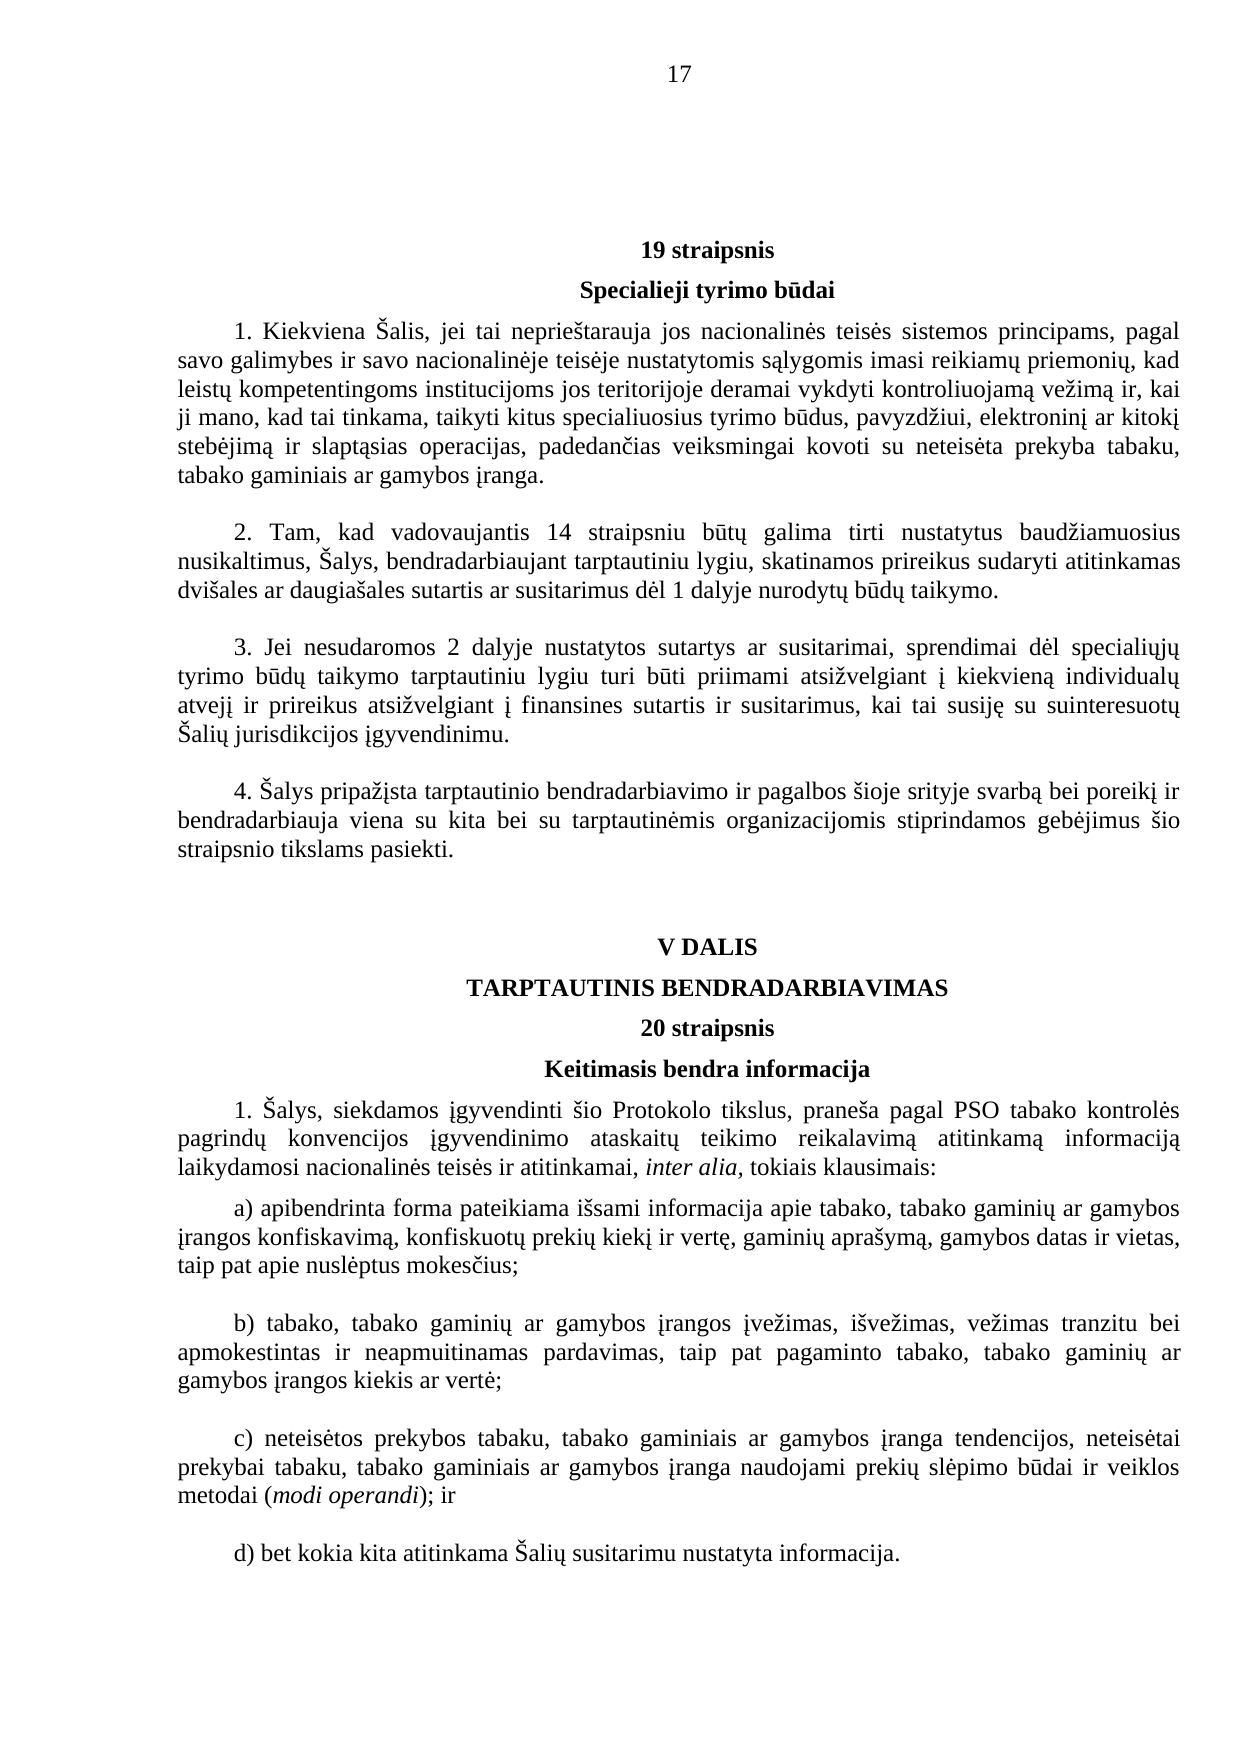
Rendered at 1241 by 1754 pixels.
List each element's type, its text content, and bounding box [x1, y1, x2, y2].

text 1. Kiekviena Šalis, jei tai neprieštarauja jos nacionalinės teisės sistemos principams, pagal savo galimybes ir savo nacionalinėje teisėje nustatytomis sąlygomis imasi reikiamų priemonių, kad leistų kompetentingoms institucijoms jos teritorijoje deramai vykdyti kontroliuojamą vežimą ir, kai ji mano, kad tai tinkama, taikyti kitus specialiuosius tyrimo būdus, pavyzdžiui, elektroninį ar kitokį stebėjimą ir slaptąsias operacijas, padedančias veiksmingai kovoti su neteisėta prekyba tabaku, tabako gaminiais ar gamybos įranga. [177, 316, 1181, 489]
text 20 straipsnis [177, 1013, 1181, 1042]
text d) bet kokia kita atitinkama Šalių susitarimu nustatyta informacija. [177, 1538, 1181, 1567]
text Keitimasis bendra informacija [177, 1054, 1181, 1083]
text b) tabako, tabako gaminių ar gamybos įrangos įvežimas, išvežimas, vežimas tranzitu bei apmokestintas ir neapmuitinamas pardavimas, taip pat pagaminto tabako, tabako gaminių ar gamybos įrangos kiekis ar vertė; [177, 1308, 1181, 1394]
text c) neteisėtos prekybos tabaku, tabako gaminiais ar gamybos įranga tendencijos, neteisėtai prekybai tabaku, tabako gaminiais ar gamybos įranga naudojami prekių slėpimo būdai ir veiklos metodai (modi operandi); ir [177, 1423, 1181, 1509]
text a) apibendrinta forma pateikiama išsami informacija apie tabako, tabako gaminių ar gamybos įrangos konfiskavimą, konfiskuotų prekių kiekį ir vertę, gaminių aprašymą, gamybos datas ir vietas, taip pat apie nuslėptus mokesčius; [177, 1193, 1181, 1279]
text TARPTAUTINIS BENDRADARBIAVIMAS [177, 973, 1181, 1001]
text V DALIS [177, 932, 1181, 961]
text 1. Šalys, siekdamos įgyvendinti šio Protokolo tikslus, praneša pagal PSO tabako kontrolės pagrindų konvencijos įgyvendinimo ataskaitų teikimo reikalavimą atitinkamą informaciją laikydamosi nacionalinės teisės ir atitinkamai, inter alia, tokiais klausimais: [177, 1095, 1181, 1181]
text 19 straipsnis [177, 235, 1181, 263]
text Specialieji tyrimo būdai [177, 275, 1181, 304]
text 3. Jei nesudaromos 2 dalyje nustatytos sutartys ar susitarimai, sprendimai dėl specialiųjų tyrimo būdų taikymo tarptautiniu lygiu turi būti priimami atsižvelgiant į kiekvieną individualų atvejį ir prireikus atsižvelgiant į finansines sutartis ir susitarimus, kai tai susiję su suinteresuotų Šalių jurisdikcijos įgyvendinimu. [177, 632, 1181, 747]
text 2. Tam, kad vadovaujantis 14 straipsniu būtų galima tirti nustatytus baudžiamuosius nusikaltimus, Šalys, bendradarbiaujant tarptautiniu lygiu, skatinamos prireikus sudaryti atitinkamas dvišales ar daugiašales sutartis ar susitarimus dėl 1 dalyje nurodytų būdų taikymo. [177, 517, 1181, 604]
text 4. Šalys pripažįsta tarptautinio bendradarbiavimo ir pagalbos šioje srityje svarbą bei poreikį ir bendradarbiauja viena su kita bei su tarptautinėmis organizacijomis stiprindamos gebėjimus šio straipsnio tikslams pasiekti. [177, 776, 1181, 862]
